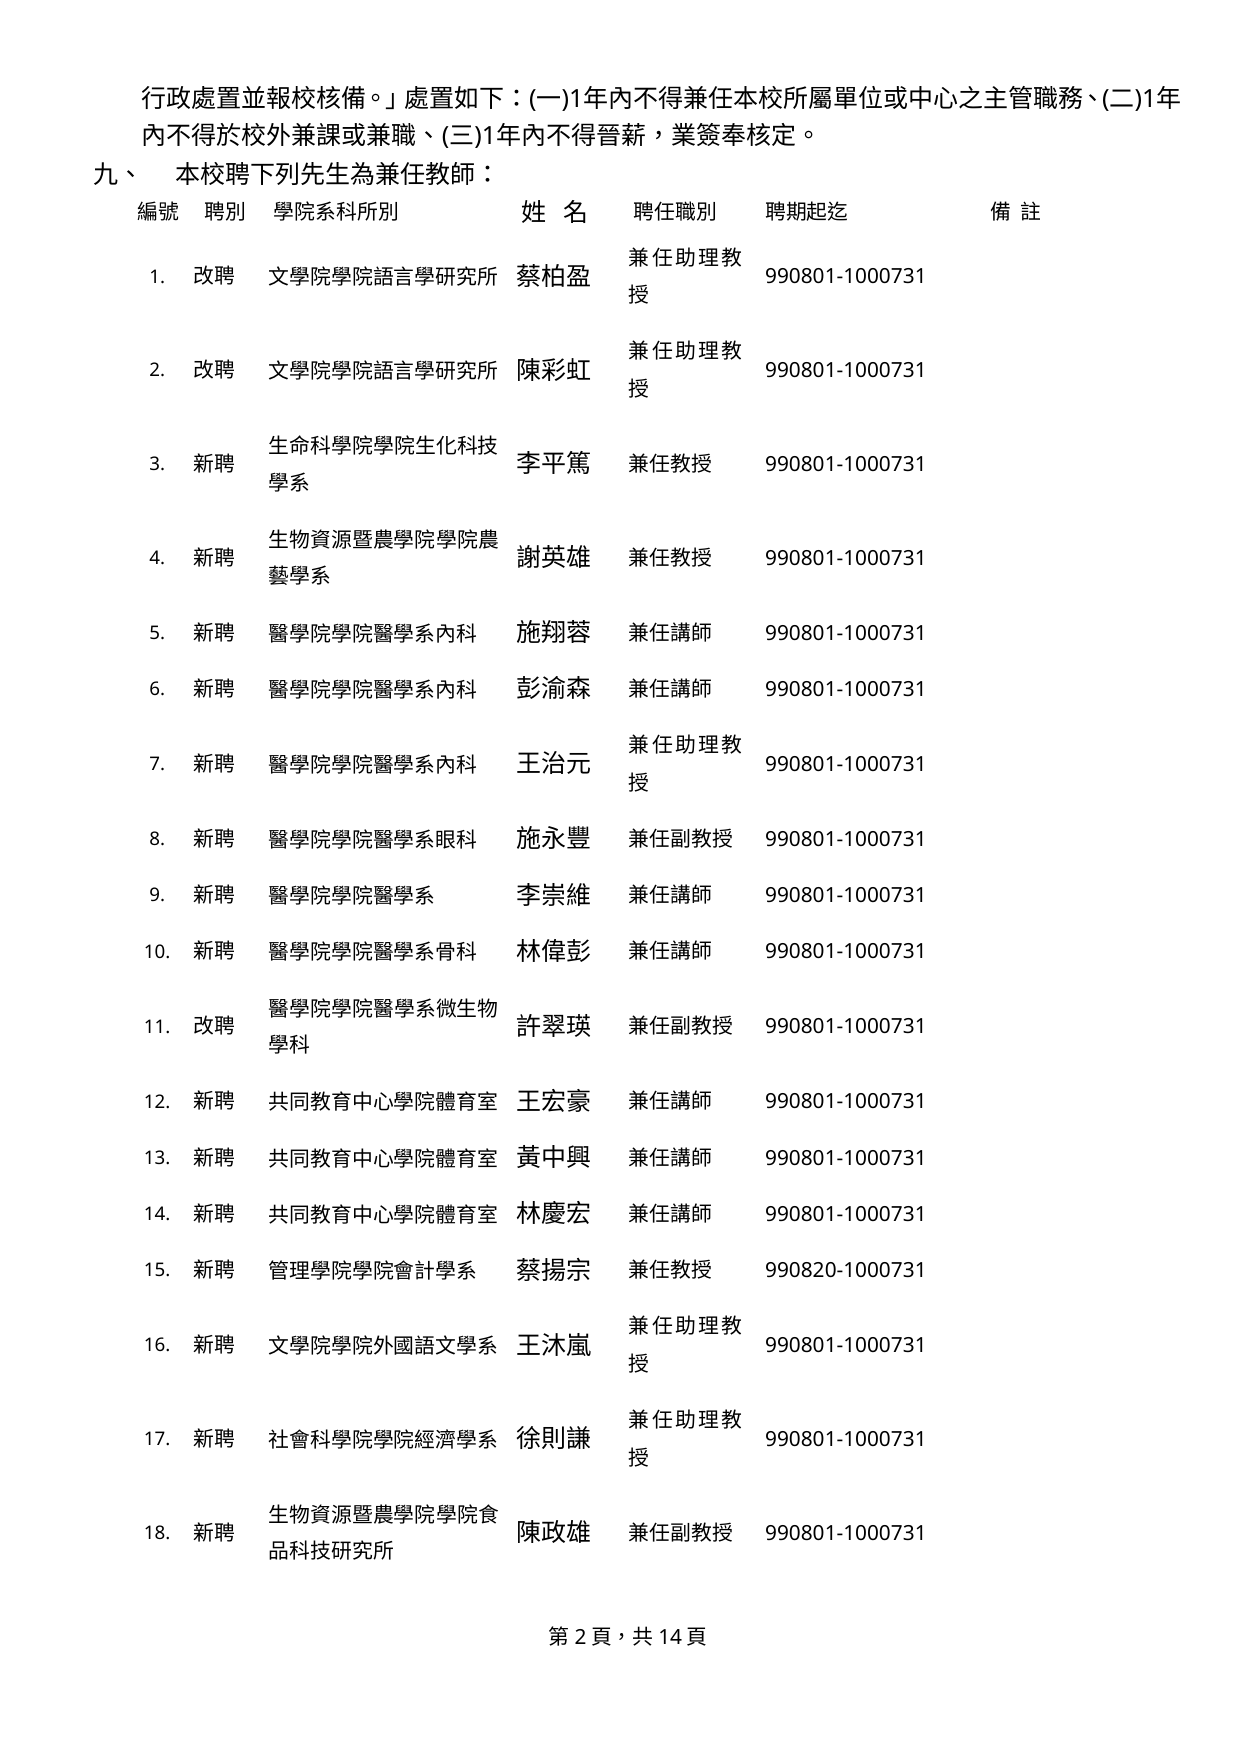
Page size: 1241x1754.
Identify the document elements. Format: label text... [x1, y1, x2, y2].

table_cell 新聘 [188, 1241, 262, 1298]
table_cell 1. [131, 229, 187, 323]
table_cell 990801-1000731 [754, 810, 979, 866]
table_cell 990801-1000731 [754, 716, 979, 810]
table_cell 990801-1000731 [754, 510, 979, 604]
table_cell 990801-1000731 [754, 660, 979, 716]
table_cell 王宏豪 [510, 1073, 622, 1129]
table_cell [979, 866, 1195, 923]
table_cell 醫學院學院醫學系骨科 [263, 923, 510, 979]
table_cell 蔡揚宗 [510, 1241, 622, 1298]
table_cell 新聘 [188, 716, 262, 810]
table_cell 10. [131, 923, 187, 979]
table_cell 王沐嵐 [510, 1298, 622, 1391]
table_cell 3. [131, 416, 187, 510]
table_cell 990801-1000731 [754, 323, 979, 416]
table_cell 謝英雄 [510, 510, 622, 604]
table_cell 兼任副教授 [623, 979, 754, 1073]
table_cell [979, 1129, 1195, 1185]
table_cell 兼任助理教授 [623, 1298, 754, 1391]
table_cell 新聘 [188, 604, 262, 660]
table_cell 醫學院學院醫學系微生物學科 [263, 979, 510, 1073]
table_cell 12. [131, 1073, 187, 1129]
table_cell 15. [131, 1241, 187, 1298]
table_cell [979, 1241, 1195, 1298]
table_cell 11. [131, 979, 187, 1073]
table_cell 新聘 [188, 866, 262, 923]
table_cell 兼任講師 [623, 660, 754, 716]
table_header 聘別 [188, 191, 262, 229]
table_cell 改聘 [188, 323, 262, 416]
table_cell 990801-1000731 [754, 604, 979, 660]
table_cell 新聘 [188, 810, 262, 866]
table_cell 彭渝森 [510, 660, 622, 716]
table_cell 5. [131, 604, 187, 660]
text 行政處置並報校核備。」處置如下：(一)1年內不得兼任本校所屬單位或中心之主管職務、(二)1年內不得於校外兼課或兼職、(三)1年內不得晉薪，業簽奉核定。 [93, 79, 1181, 154]
table_cell [979, 1073, 1195, 1129]
table_cell 9. [131, 866, 187, 923]
table_header 聘期起迄 [754, 191, 979, 229]
table_cell 許翠瑛 [510, 979, 622, 1073]
table_cell 文學院學院外國語文學系 [263, 1298, 510, 1391]
table_cell 990801-1000731 [754, 229, 979, 323]
table_cell 文學院學院語言學研究所 [263, 229, 510, 323]
table_cell 新聘 [188, 1073, 262, 1129]
table_cell [979, 229, 1195, 323]
table_cell 990801-1000731 [754, 1073, 979, 1129]
table_cell 施永豐 [510, 810, 622, 866]
list 本校聘下列先生為兼任教師： [93, 154, 1181, 191]
table_cell 新聘 [188, 1185, 262, 1241]
table_cell 共同教育中心學院體育室 [263, 1185, 510, 1241]
table_cell 2. [131, 323, 187, 416]
table_cell 13. [131, 1129, 187, 1185]
table_cell 改聘 [188, 229, 262, 323]
table_cell 生物資源暨農學院學院食品科技研究所 [263, 1485, 510, 1579]
table_cell 7. [131, 716, 187, 810]
table_cell 新聘 [188, 510, 262, 604]
table_cell 兼任講師 [623, 866, 754, 923]
table_cell 990801-1000731 [754, 1185, 979, 1241]
table_cell 17. [131, 1391, 187, 1485]
table_cell 新聘 [188, 923, 262, 979]
table_cell 文學院學院語言學研究所 [263, 323, 510, 416]
table_cell 兼任教授 [623, 1241, 754, 1298]
table_cell [979, 1185, 1195, 1241]
table_cell 林偉彭 [510, 923, 622, 979]
table_cell 共同教育中心學院體育室 [263, 1073, 510, 1129]
table_cell 徐則謙 [510, 1391, 622, 1485]
table_cell 兼任副教授 [623, 810, 754, 866]
table_cell 李平篤 [510, 416, 622, 510]
table_cell 兼任助理教授 [623, 229, 754, 323]
table_cell 兼任助理教授 [623, 323, 754, 416]
table_header 備 註 [979, 191, 1195, 229]
table_cell 990801-1000731 [754, 1391, 979, 1485]
table_cell [979, 1298, 1195, 1391]
table_cell 醫學院學院醫學系內科 [263, 604, 510, 660]
table_cell 陳政雄 [510, 1485, 622, 1579]
table_cell 黃中興 [510, 1129, 622, 1185]
table_header 姓 名 [510, 191, 622, 229]
table_cell [979, 716, 1195, 810]
table_cell 醫學院學院醫學系眼科 [263, 810, 510, 866]
table_cell 990801-1000731 [754, 416, 979, 510]
table_cell 兼任副教授 [623, 1485, 754, 1579]
table_cell 兼任教授 [623, 416, 754, 510]
table_cell [979, 604, 1195, 660]
table_header 聘任職別 [623, 191, 754, 229]
table_cell 兼任教授 [623, 510, 754, 604]
table_cell 新聘 [188, 1391, 262, 1485]
table_cell 新聘 [188, 660, 262, 716]
table_cell 共同教育中心學院體育室 [263, 1129, 510, 1185]
table_cell 990820-1000731 [754, 1241, 979, 1298]
table_cell 施翔蓉 [510, 604, 622, 660]
table_cell [979, 923, 1195, 979]
table_cell 醫學院學院醫學系 [263, 866, 510, 923]
table_cell 王治元 [510, 716, 622, 810]
table_cell 林慶宏 [510, 1185, 622, 1241]
table_cell [979, 1485, 1195, 1579]
table_cell 新聘 [188, 1298, 262, 1391]
table_cell [979, 1391, 1195, 1485]
table_cell 陳彩虹 [510, 323, 622, 416]
table_cell 新聘 [188, 1129, 262, 1185]
table_cell [979, 416, 1195, 510]
table_header 學院系科所別 [263, 191, 510, 229]
table_cell 管理學院學院會計學系 [263, 1241, 510, 1298]
table_cell 6. [131, 660, 187, 716]
table_cell [979, 810, 1195, 866]
table_cell [979, 979, 1195, 1073]
table_cell 兼任講師 [623, 604, 754, 660]
table_cell 醫學院學院醫學系內科 [263, 716, 510, 810]
table_cell 兼任講師 [623, 1129, 754, 1185]
table_cell 兼任助理教授 [623, 716, 754, 810]
table_cell 蔡柏盈 [510, 229, 622, 323]
table_cell 兼任講師 [623, 1073, 754, 1129]
table_cell [979, 660, 1195, 716]
table_cell 16. [131, 1298, 187, 1391]
table_cell 生物資源暨農學院學院農藝學系 [263, 510, 510, 604]
table_cell 14. [131, 1185, 187, 1241]
table_cell 18. [131, 1485, 187, 1579]
table_cell 新聘 [188, 416, 262, 510]
table_cell 990801-1000731 [754, 1485, 979, 1579]
table_cell 990801-1000731 [754, 979, 979, 1073]
table_cell 990801-1000731 [754, 1129, 979, 1185]
table_cell 兼任講師 [623, 1185, 754, 1241]
table_cell 新聘 [188, 1485, 262, 1579]
table_cell [979, 323, 1195, 416]
table_header 編號 [131, 191, 187, 229]
table_cell 李崇維 [510, 866, 622, 923]
table_cell 990801-1000731 [754, 923, 979, 979]
table_cell 社會科學院學院經濟學系 [263, 1391, 510, 1485]
table_cell 改聘 [188, 979, 262, 1073]
table_cell 8. [131, 810, 187, 866]
table_cell 兼任講師 [623, 923, 754, 979]
table_cell 生命科學院學院生化科技學系 [263, 416, 510, 510]
table_cell [979, 510, 1195, 604]
table_cell 4. [131, 510, 187, 604]
table_cell 兼任助理教授 [623, 1391, 754, 1485]
table_cell 990801-1000731 [754, 1298, 979, 1391]
table_cell 醫學院學院醫學系內科 [263, 660, 510, 716]
table_cell 990801-1000731 [754, 866, 979, 923]
